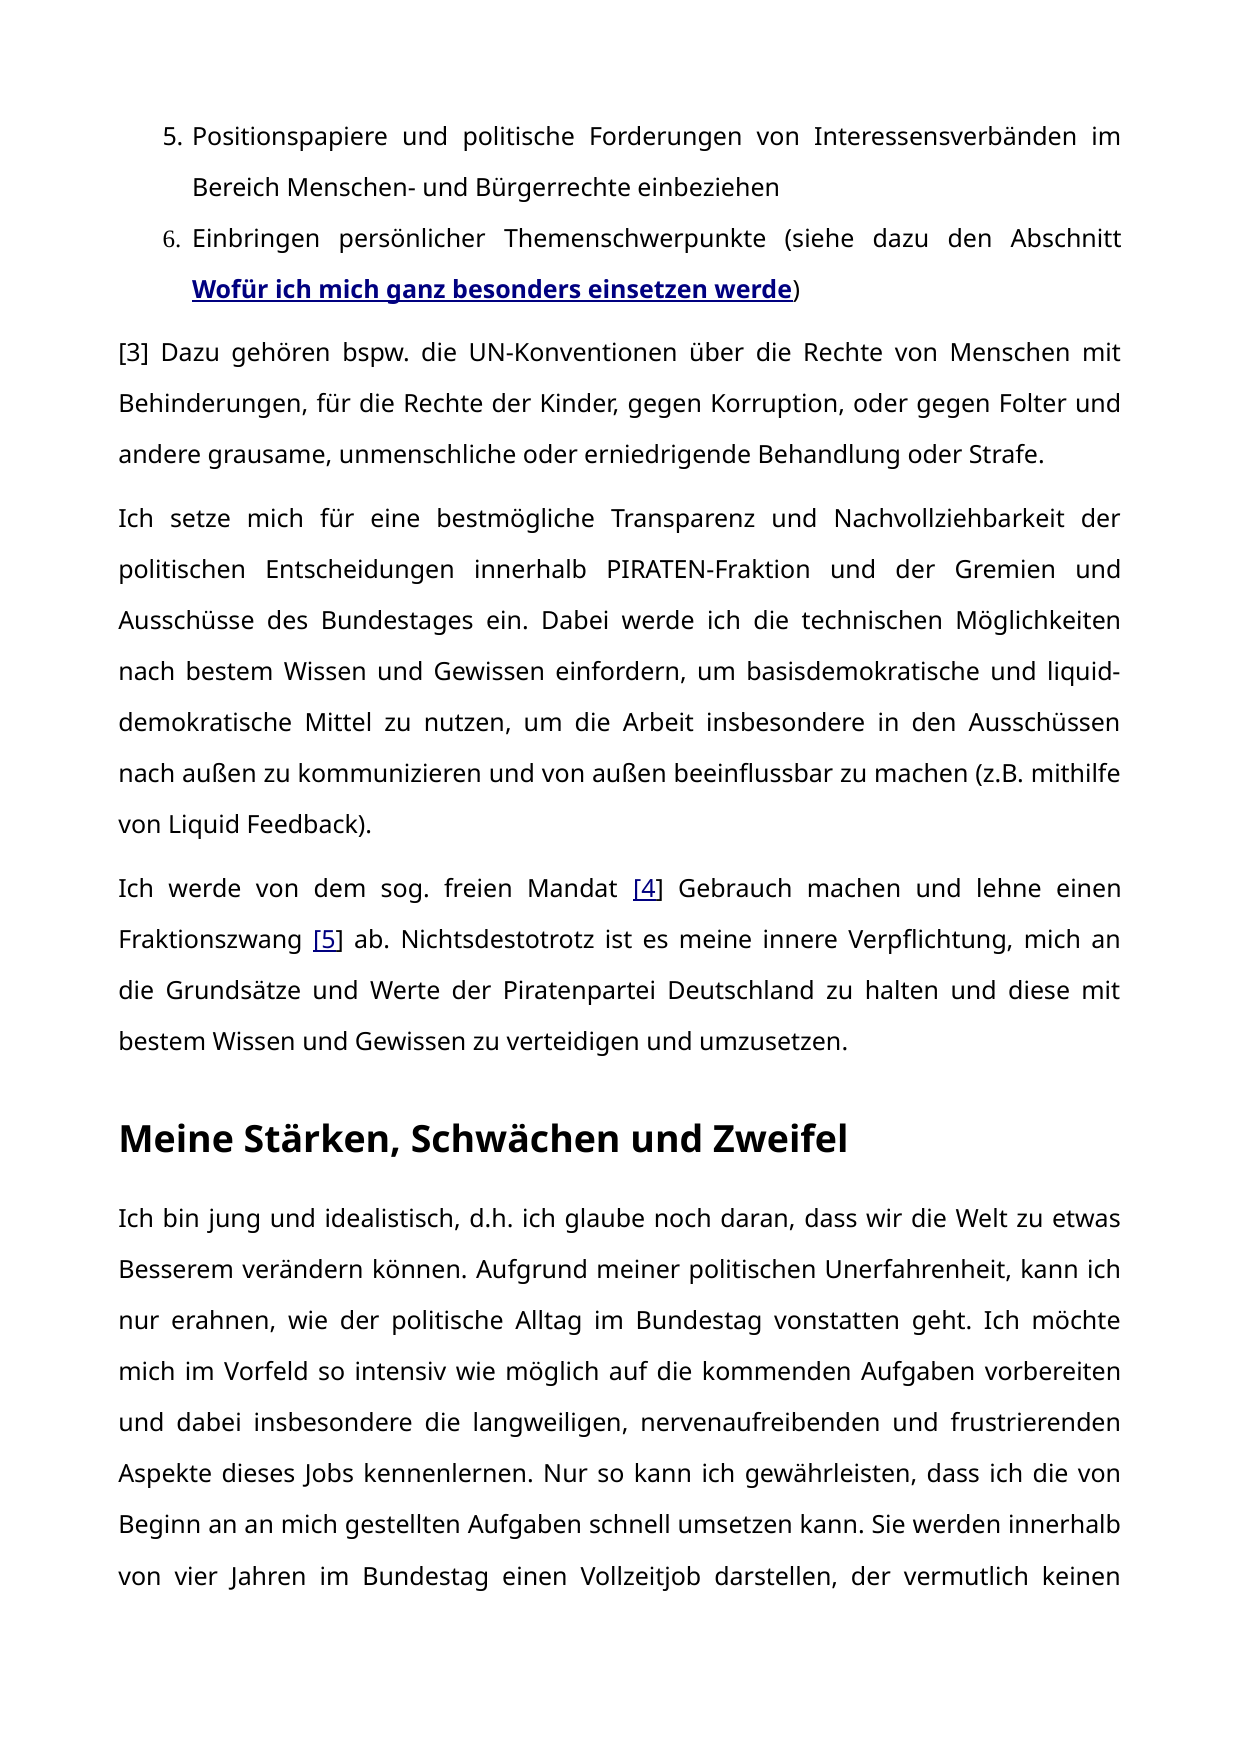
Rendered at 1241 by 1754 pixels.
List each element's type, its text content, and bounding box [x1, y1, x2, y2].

text Ich werde von dem sog. freien Mandat [4] Gebrauch machen und lehne einen Fraktionszwang [5] ab. Nichtsdestotrotz ist es meine innere Verpflichtung, mich an die Grundsätze und Werte der Piratenpartei Deutschland zu halten und diese mit bestem Wissen und Gewissen zu verteidigen und umzusetzen. [118, 870, 1122, 1057]
list Positionspapiere und politische Forderungen von Interessensverbänden im Bereich Menschen- und Bürgerrechte einbeziehen [162, 118, 1122, 203]
subtitle Meine Stärken, Schwächen und Zweifel [118, 1112, 1122, 1163]
list Einbringen persönlicher Themenschwerpunkte (siehe dazu den Abschnitt Wofür ich mich ganz besonders einsetzen werde) [162, 220, 1122, 305]
text Ich setze mich für eine bestmögliche Transparenz und Nachvollziehbarkeit der politischen Entscheidungen innerhalb PIRATEN-Fraktion und der Gremien und Ausschüsse des Bundestages ein. Dabei werde ich die technischen Möglichkeiten nach bestem Wissen und Gewissen einfordern, um basisdemokratische und liquid-demokratische Mittel zu nutzen, um die Arbeit insbesondere in den Ausschüssen nach außen zu kommunizieren und von außen beeinflussbar zu machen (z.B. mithilfe von Liquid Feedback). [118, 500, 1122, 841]
text Ich bin jung und idealistisch, d.h. ich glaube noch daran, dass wir die Welt zu etwas Besserem verändern können. Aufgrund meiner politischen Unerfahrenheit, kann ich nur erahnen, wie der politische Alltag im Bundestag vonstatten geht. Ich möchte mich im Vorfeld so intensiv wie möglich auf die kommenden Aufgaben vorbereiten und dabei insbesondere die langweiligen, nervenaufreibenden und frustrierenden Aspekte dieses Jobs kennenlernen. Nur so kann ich gewährleisten, dass ich die von Beginn an an mich gestellten Aufgaben schnell umsetzen kann. Sie werden innerhalb von vier Jahren im Bundestag einen Vollzeitjob darstellen, der vermutlich keinen [118, 1201, 1122, 1592]
text [3] Dazu gehören bspw. die UN-Konventionen über die Rechte von Menschen mit Behinderungen, für die Rechte der Kinder, gegen Korruption, oder gegen Folter und andere grausame, unmenschliche oder erniedrigende Behandlung oder Strafe. [118, 335, 1122, 471]
